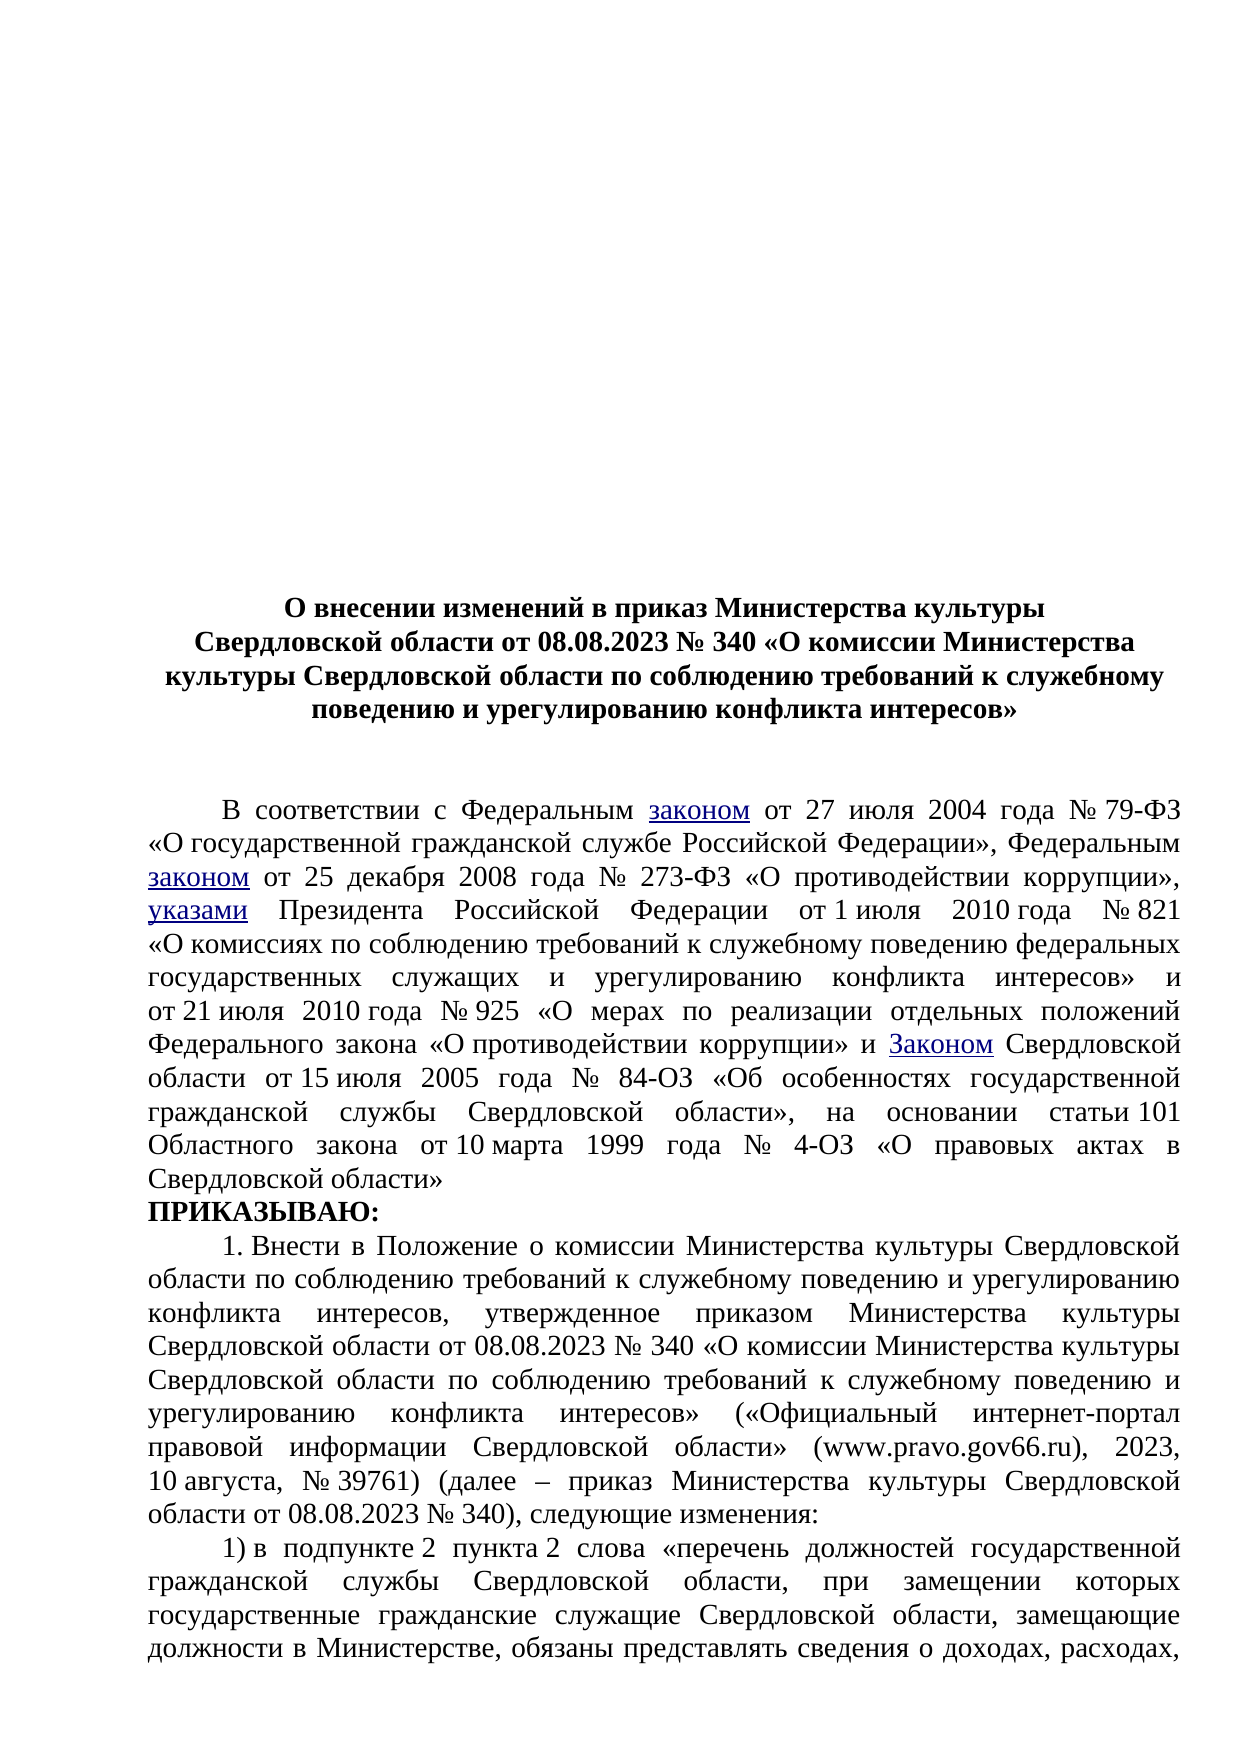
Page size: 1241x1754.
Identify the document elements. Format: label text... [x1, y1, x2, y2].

table_header [148, 118, 1204, 591]
text ПРИКАЗЫВАЮ: [148, 1194, 1181, 1228]
text В соответствии с Федеральным законом от 27 июля 2004 года № 79-ФЗ «О государственной гражданской службе Российской Федерации», Федеральным законом от 25 декабря 2008 года № 273-ФЗ «О противодействии коррупции», указами Президента Российской Федерации от 1 июля 2010 года № 821 «О комиссиях по соблюдению требований к служебному поведению федеральных государственных служащих и урегулированию конфликта интересов» и от 21 июля 2010 года № 925 «О мерах по реализации отдельных положений Федерального закона «О противодействии коррупции» и Законом Свердловской области от 15 июля 2005 года № 84-ОЗ «Об особенностях государственной гражданской службы Свердловской области», на основании статьи 101 Областного закона от 10 марта 1999 года № 4-ОЗ «О правовых актах в Свердловской области» [148, 792, 1181, 1194]
text 1) в подпункте 2 пункта 2 слова «перечень должностей государственной гражданской службы Свердловской области, при замещении которых государственные гражданские служащие Свердловской области, замещающие должности в Министерстве, обязаны представлять сведения о доходах, расходах, [148, 1530, 1181, 1664]
text 1. Внести в Положение о комиссии Министерства культуры Свердловской области по соблюдению требований к служебному поведению и урегулированию конфликта интересов, утвержденное приказом Министерства культуры Свердловской области от 08.08.2023 № 340 «О комиссии Министерства культуры Свердловской области по соблюдению требований к служебному поведению и урегулированию конфликта интересов» («Официальный интернет-портал правовой информации Свердловской области» (www.pravo.gov66.ru), 2023, 10 августа, № 39761) (далее – приказ Министерства культуры Свердловской области от 08.08.2023 № 340), следующие изменения: [148, 1228, 1181, 1530]
text О внесении изменений в приказ Министерства культуры Свердловской области от 08.08.2023 № 340 «О комиссии Министерства культуры Свердловской области по соблюдению требований к служебному поведению и урегулированию конфликта интересов» [148, 591, 1181, 725]
